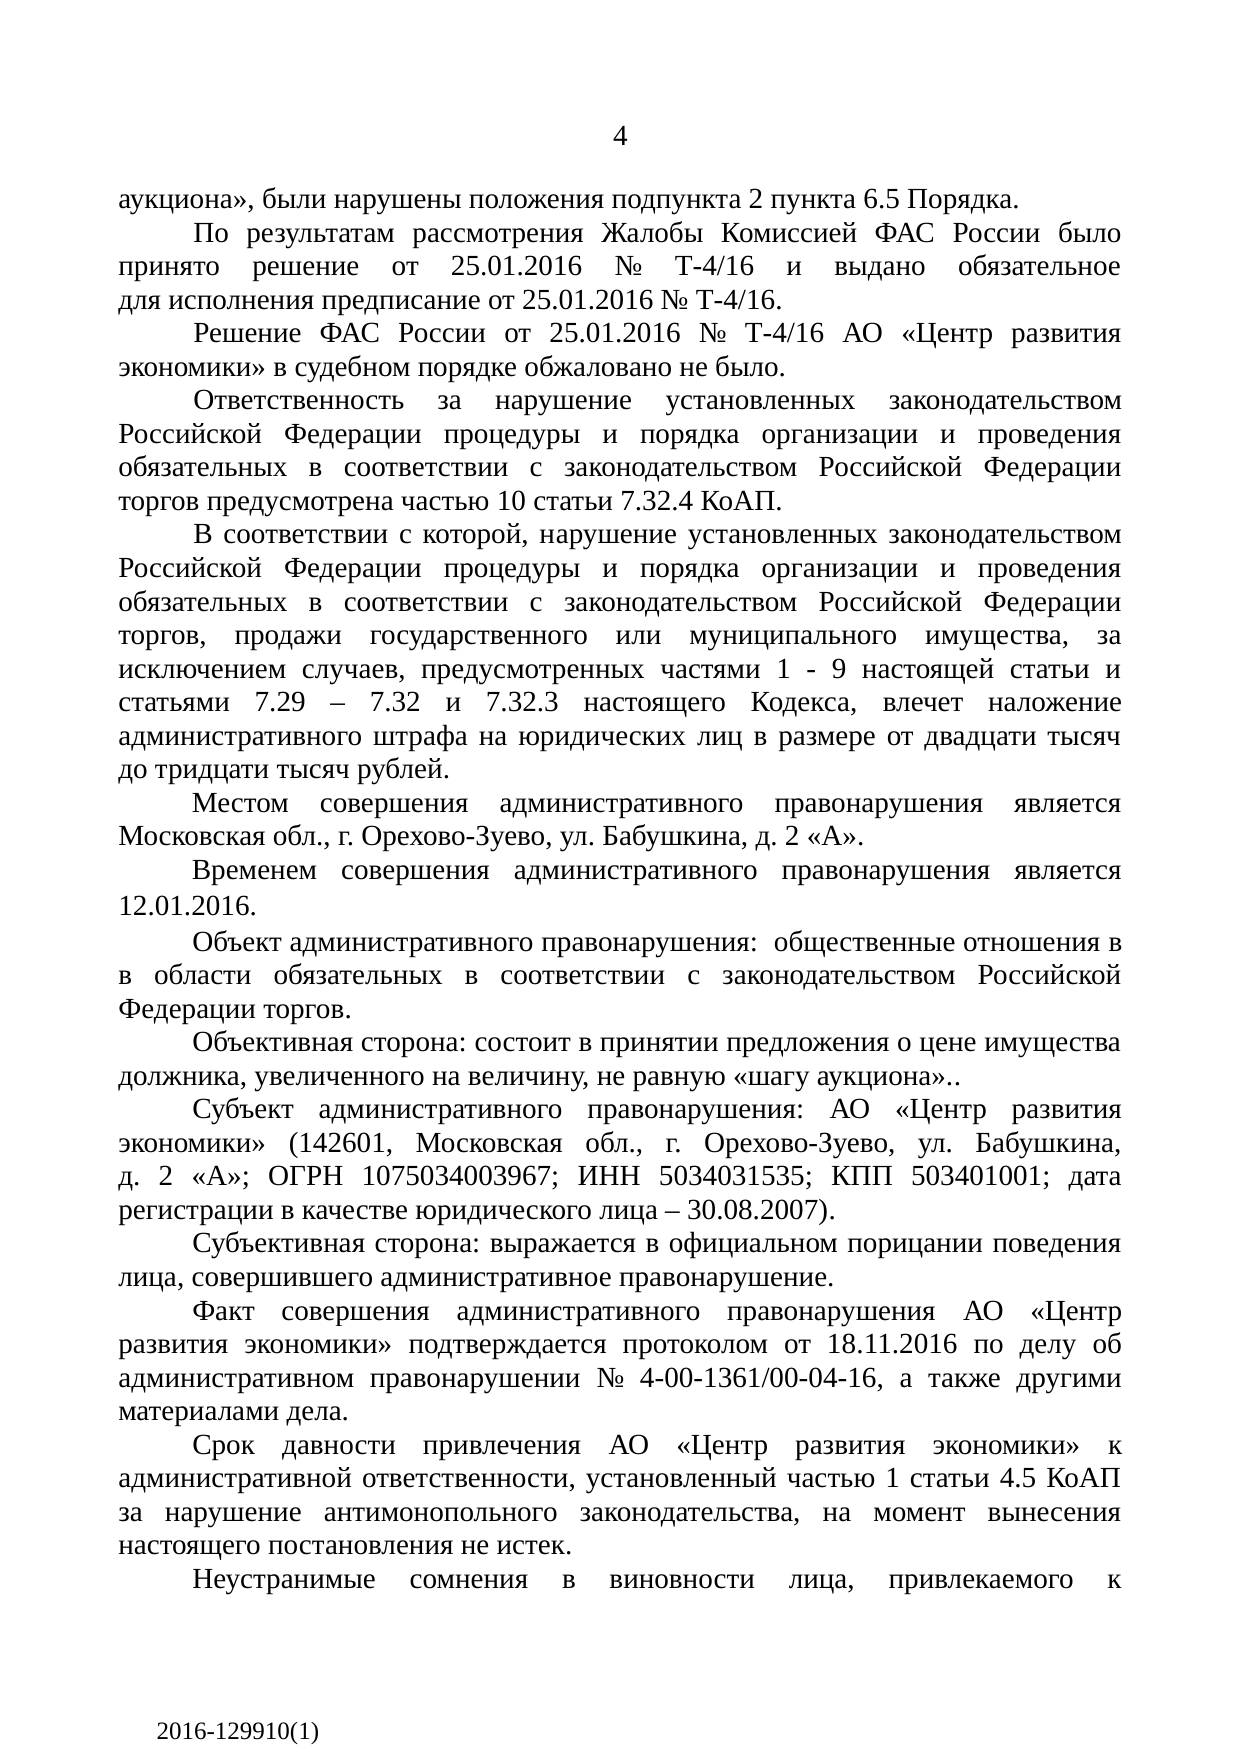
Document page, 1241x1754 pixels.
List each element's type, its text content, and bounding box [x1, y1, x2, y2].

text Субъект административного правонарушения: АО «Центр развития экономики» (142601, Московская обл., г. Орехово-Зуево, ул. Бабушкина, д. 2 «А»; ОГРН 1075034003967; ИНН 5034031535; КПП 503401001; дата регистрации в качестве юридического лица – 30.08.2007). [118, 1091, 1122, 1226]
text аукциона», были нарушены положения подпункта 2 пункта 6.5 Порядка. [118, 181, 1122, 215]
text Объективная сторона: состоит в принятии предложения о цене имущества должника, увеличенного на величину, не равную «шагу аукциона».. [118, 1024, 1122, 1091]
text Временем совершения административного правонарушения является 12.01.2016. [118, 852, 1122, 921]
text В соответствии с которой, нарушение установленных законодательством Российской Федерации процедуры и порядка организации и проведения обязательных в соответствии с законодательством Российской Федерации торгов, продажи государственного или муниципального имущества, за исключением случаев, предусмотренных частями 1 - 9 настоящей статьи и статьями 7.29 – 7.32 и 7.32.3 настоящего Кодекса, влечет наложение административного штрафа на юридических лиц в размере от двадцати тысяч до тридцати тысяч рублей. [118, 517, 1122, 785]
text Ответственность за нарушение установленных законодательством Российской Федерации процедуры и порядка организации и проведения обязательных в соответствии с законодательством Российской Федерации торгов предусмотрена частью 10 статьи 7.32.4 КоАП. [118, 382, 1122, 517]
text Срок давности привлечения АО «Центр развития экономики» к административной ответственности, установленный частью 1 статьи 4.5 КоАП за нарушение антимонопольного законодательства, на момент вынесения настоящего постановления не истек. [118, 1427, 1122, 1561]
text Решение ФАС России от 25.01.2016 № Т-4/16 АО «Центр развития экономики» в судебном порядке обжаловано не было. [118, 315, 1122, 382]
text Неустранимые сомнения в виновности лица, привлекаемого к [118, 1561, 1122, 1594]
text Местом совершения административного правонарушения является Московская обл., г. Орехово-Зуево, ул. Бабушкина, д. 2 «А». [118, 785, 1122, 852]
text По результатам рассмотрения Жалобы Комиссией ФАС России было принято решение от 25.01.2016 № Т-4/16 и выдано обязательное для исполнения предписание от 25.01.2016 № Т-4/16. [118, 215, 1122, 315]
text Факт совершения административного правонарушения АО «Центр развития экономики» подтверждается протоколом от 18.11.2016 по делу об административном правонарушении № 4-00-1361/00-04-16, а также другими материалами дела. [118, 1293, 1122, 1427]
text Объект административного правонарушения: общественные отношения в в области обязательных в соответствии с законодательством Российской Федерации торгов. [118, 924, 1122, 1024]
text Субъективная сторона: выражается в официальном порицании поведения лица, совершившего административное правонарушение. [118, 1226, 1122, 1293]
